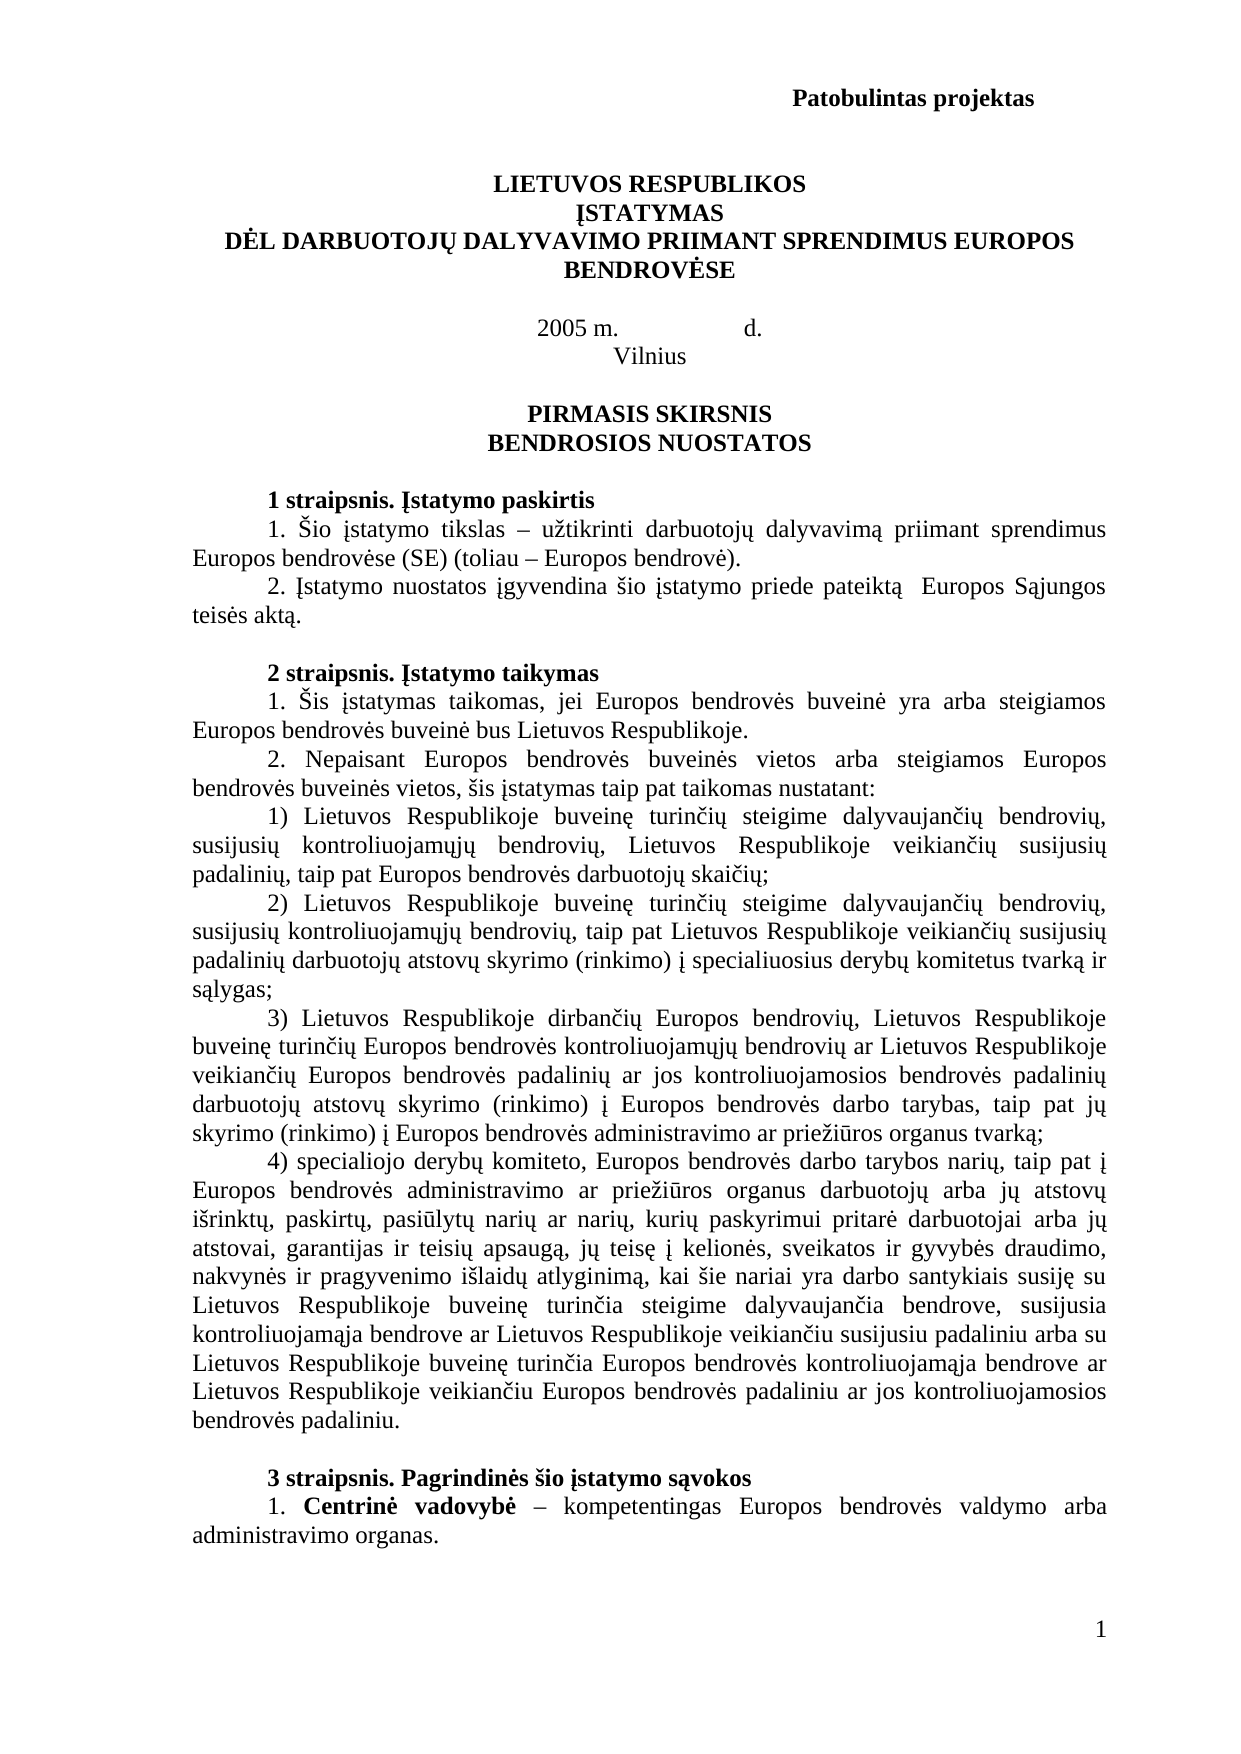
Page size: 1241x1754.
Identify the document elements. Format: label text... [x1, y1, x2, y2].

text 4) specialiojo derybų komiteto, Europos bendrovės darbo tarybos narių, taip pat į Europos bendrovės administravimo ar priežiūros organus darbuotojų arba jų atstovų išrinktų, paskirtų, pasiūlytų narių ar narių, kurių paskyrimui pritarė darbuotojai arba jų atstovai, garantijas ir teisių apsaugą, jų teisę į kelionės, sveikatos ir gyvybės draudimo, nakvynės ir pragyvenimo išlaidų atlyginimą, kai šie nariai yra darbo santykiais susiję su Lietuvos Respublikoje buveinę turinčia steigime dalyvaujančia bendrove, susijusia kontroliuojamąja bendrove ar Lietuvos Respublikoje veikiančiu susijusiu padaliniu arba su Lietuvos Respublikoje buveinę turinčia Europos bendrovės kontroliuojamąja bendrove ar Lietuvos Respublikoje veikiančiu Europos bendrovės padaliniu ar jos kontroliuojamosios bendrovės padaliniu. [192, 1146, 1107, 1434]
text 2005 m. d. [192, 313, 1107, 341]
text 3 straipsnis. Pagrindinės šio įstatymo sąvokos [192, 1463, 1107, 1491]
text Patobulintas projektas [192, 83, 1107, 111]
text Vilnius [192, 341, 1107, 370]
text LIETUVOS RESPUBLIKOS [192, 169, 1107, 198]
text 2. Nepaisant Europos bendrovės buveinės vietos arba steigiamos Europos bendrovės buveinės vietos, šis įstatymas taip pat taikomas nustatant: [192, 744, 1107, 801]
text BENDROSIOS NUOSTATOS [192, 428, 1107, 456]
text 1 straipsnis. Įstatymo paskirtis [192, 485, 1107, 514]
text DĖL DARBUOTOJŲ DALYVAVIMO PRIIMANT SPRENDIMUS EUROPOS BENDROVĖSE [192, 226, 1107, 284]
text 2. Įstatymo nuostatos įgyvendina šio įstatymo priede pateiktą Europos Sąjungos teisės aktą. [192, 571, 1107, 629]
text 1. Šis įstatymas taikomas, jei Europos bendrovės buveinė yra arba steigiamos Europos bendrovės buveinė bus Lietuvos Respublikoje. [192, 686, 1107, 744]
text 3) Lietuvos Respublikoje dirbančių Europos bendrovių, Lietuvos Respublikoje buveinę turinčių Europos bendrovės kontroliuojamųjų bendrovių ar Lietuvos Respublikoje veikiančių Europos bendrovės padalinių ar jos kontroliuojamosios bendrovės padalinių darbuotojų atstovų skyrimo (rinkimo) į Europos bendrovės darbo tarybas, taip pat jų skyrimo (rinkimo) į Europos bendrovės administravimo ar priežiūros organus tvarką; [192, 1003, 1107, 1146]
text 1) Lietuvos Respublikoje buveinę turinčių steigime dalyvaujančių bendrovių, susijusių kontroliuojamųjų bendrovių, Lietuvos Respublikoje veikiančių susijusių padalinių, taip pat Europos bendrovės darbuotojų skaičių; [192, 801, 1107, 888]
text ĮSTATYMAS [192, 198, 1107, 226]
text 2 straipsnis. Įstatymo taikymas [192, 658, 1107, 686]
text 1. Centrinė vadovybė – kompetentingas Europos bendrovės valdymo arba administravimo organas. [192, 1491, 1107, 1549]
text 2) Lietuvos Respublikoje buveinę turinčių steigime dalyvaujančių bendrovių, susijusių kontroliuojamųjų bendrovių, taip pat Lietuvos Respublikoje veikiančių susijusių padalinių darbuotojų atstovų skyrimo (rinkimo) į specialiuosius derybų komitetus tvarką ir sąlygas; [192, 888, 1107, 1003]
text PIRMASIS SKIRSNIS [192, 399, 1107, 428]
text 1. Šio įstatymo tikslas – užtikrinti darbuotojų dalyvavimą priimant sprendimus Europos bendrovėse (SE) (toliau – Europos bendrovė). [192, 514, 1107, 571]
